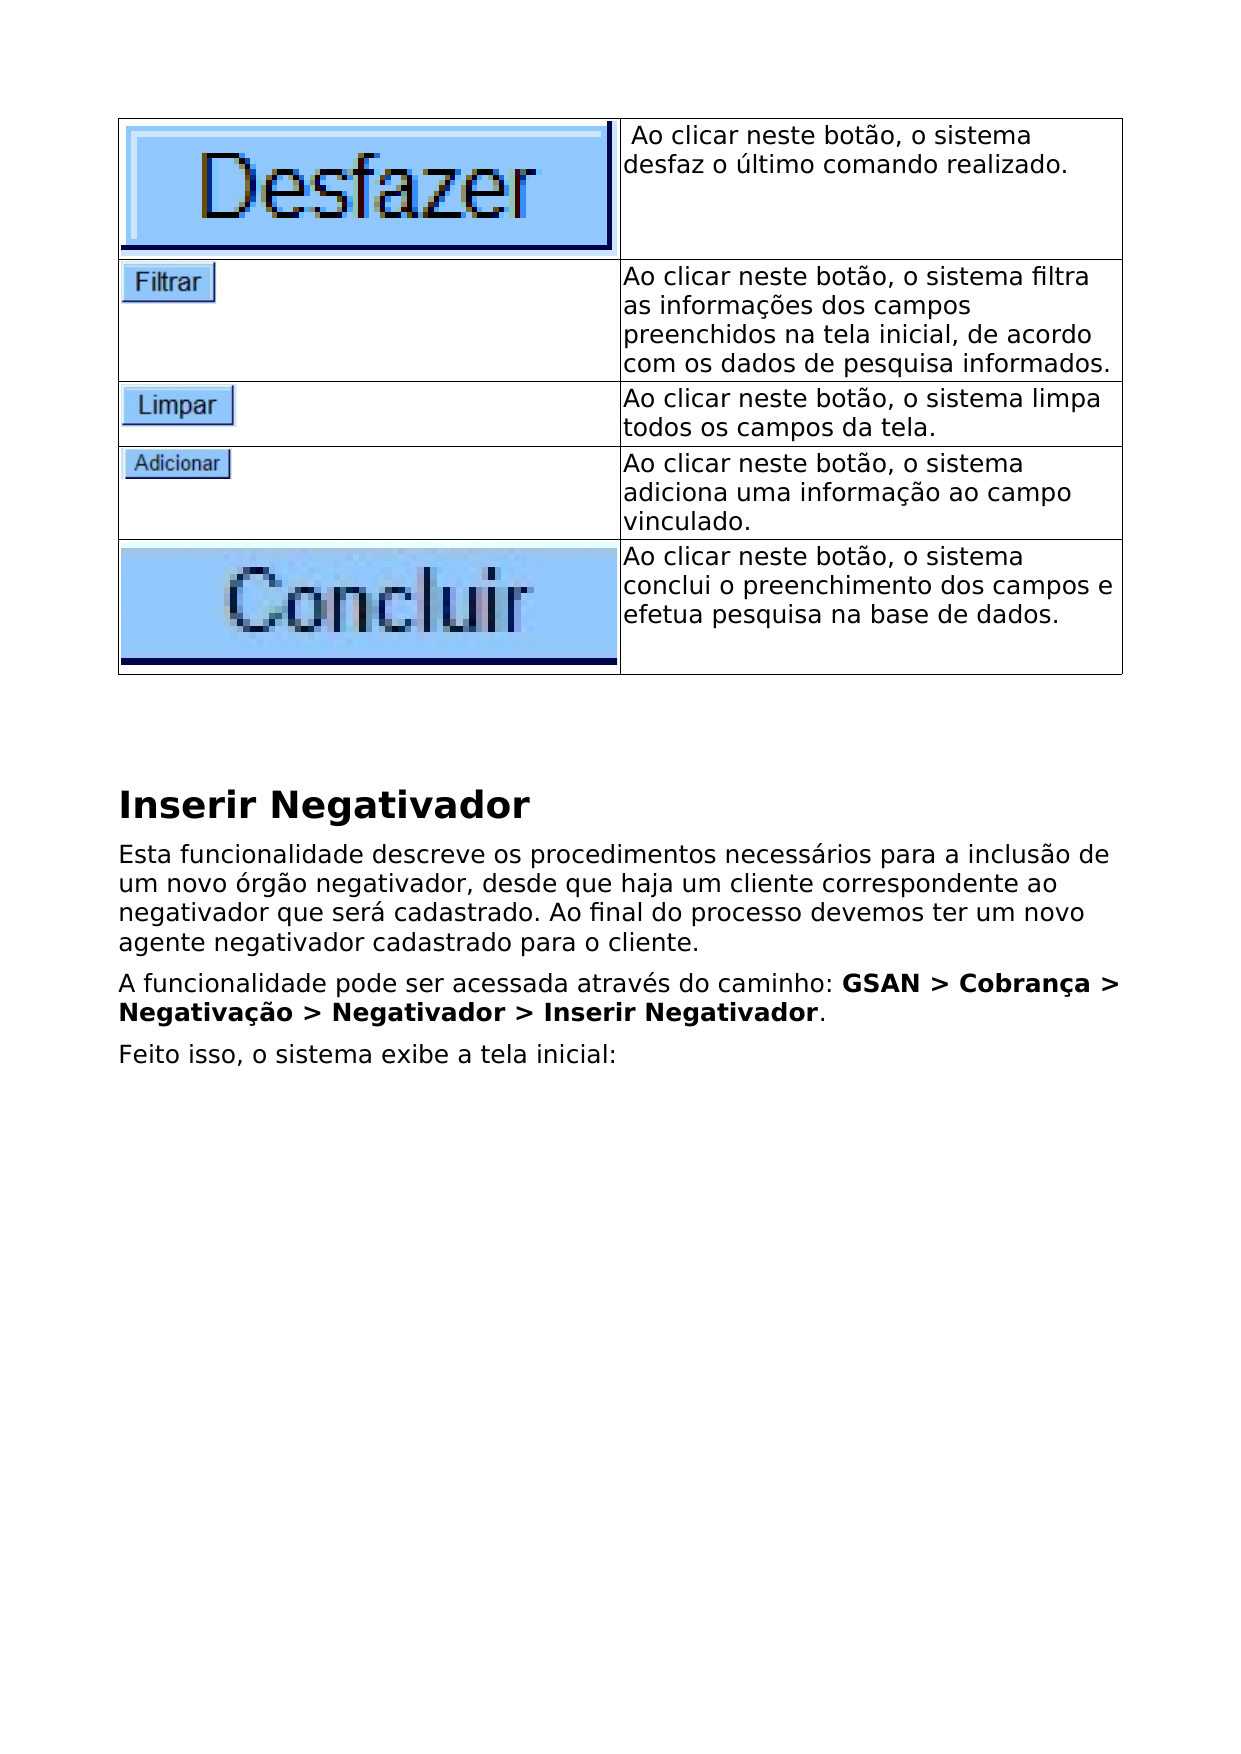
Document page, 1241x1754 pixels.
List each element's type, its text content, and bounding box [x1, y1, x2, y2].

table_cell [119, 540, 620, 673]
picture [121, 261, 217, 304]
table_cell [119, 382, 620, 446]
table_cell Ao clicar neste botão, o sistema conclui o preenchimento dos campos e efetua pesquisa na base de dados. [621, 540, 1122, 673]
text A funcionalidade pode ser acessada através do caminho: GSAN > Cobrança > Negativação > Negativador > Inserir Negativador. [118, 969, 1122, 1028]
picture [121, 542, 618, 665]
picture [121, 121, 618, 256]
table_cell Ao clicar neste botão, o sistema filtra as informações dos campos preenchidos na tela inicial, de acordo com os dados de pesquisa informados. [621, 260, 1122, 381]
table_cell [119, 447, 620, 539]
table_cell Ao clicar neste botão, o sistema adiciona uma informação ao campo vinculado. [621, 447, 1122, 539]
text Esta funcionalidade descreve os procedimentos necessários para a inclusão de um novo órgão negativador, desde que haja um cliente correspondente ao negativador que será cadastrado. Ao final do processo devemos ter um novo agente negativador cadastrado para o cliente. [118, 840, 1122, 957]
table_cell Ao clicar neste botão, o sistema limpa todos os campos da tela. [621, 382, 1122, 446]
text Feito isso, o sistema exibe a tela inicial: [118, 1040, 1122, 1069]
table_cell [119, 119, 620, 259]
table_cell [119, 260, 620, 381]
picture [121, 384, 237, 427]
subtitle Inserir Negativador [118, 784, 1122, 828]
picture [121, 448, 232, 479]
table_cell Ao clicar neste botão, o sistema desfaz o último comando realizado. [621, 119, 1122, 259]
